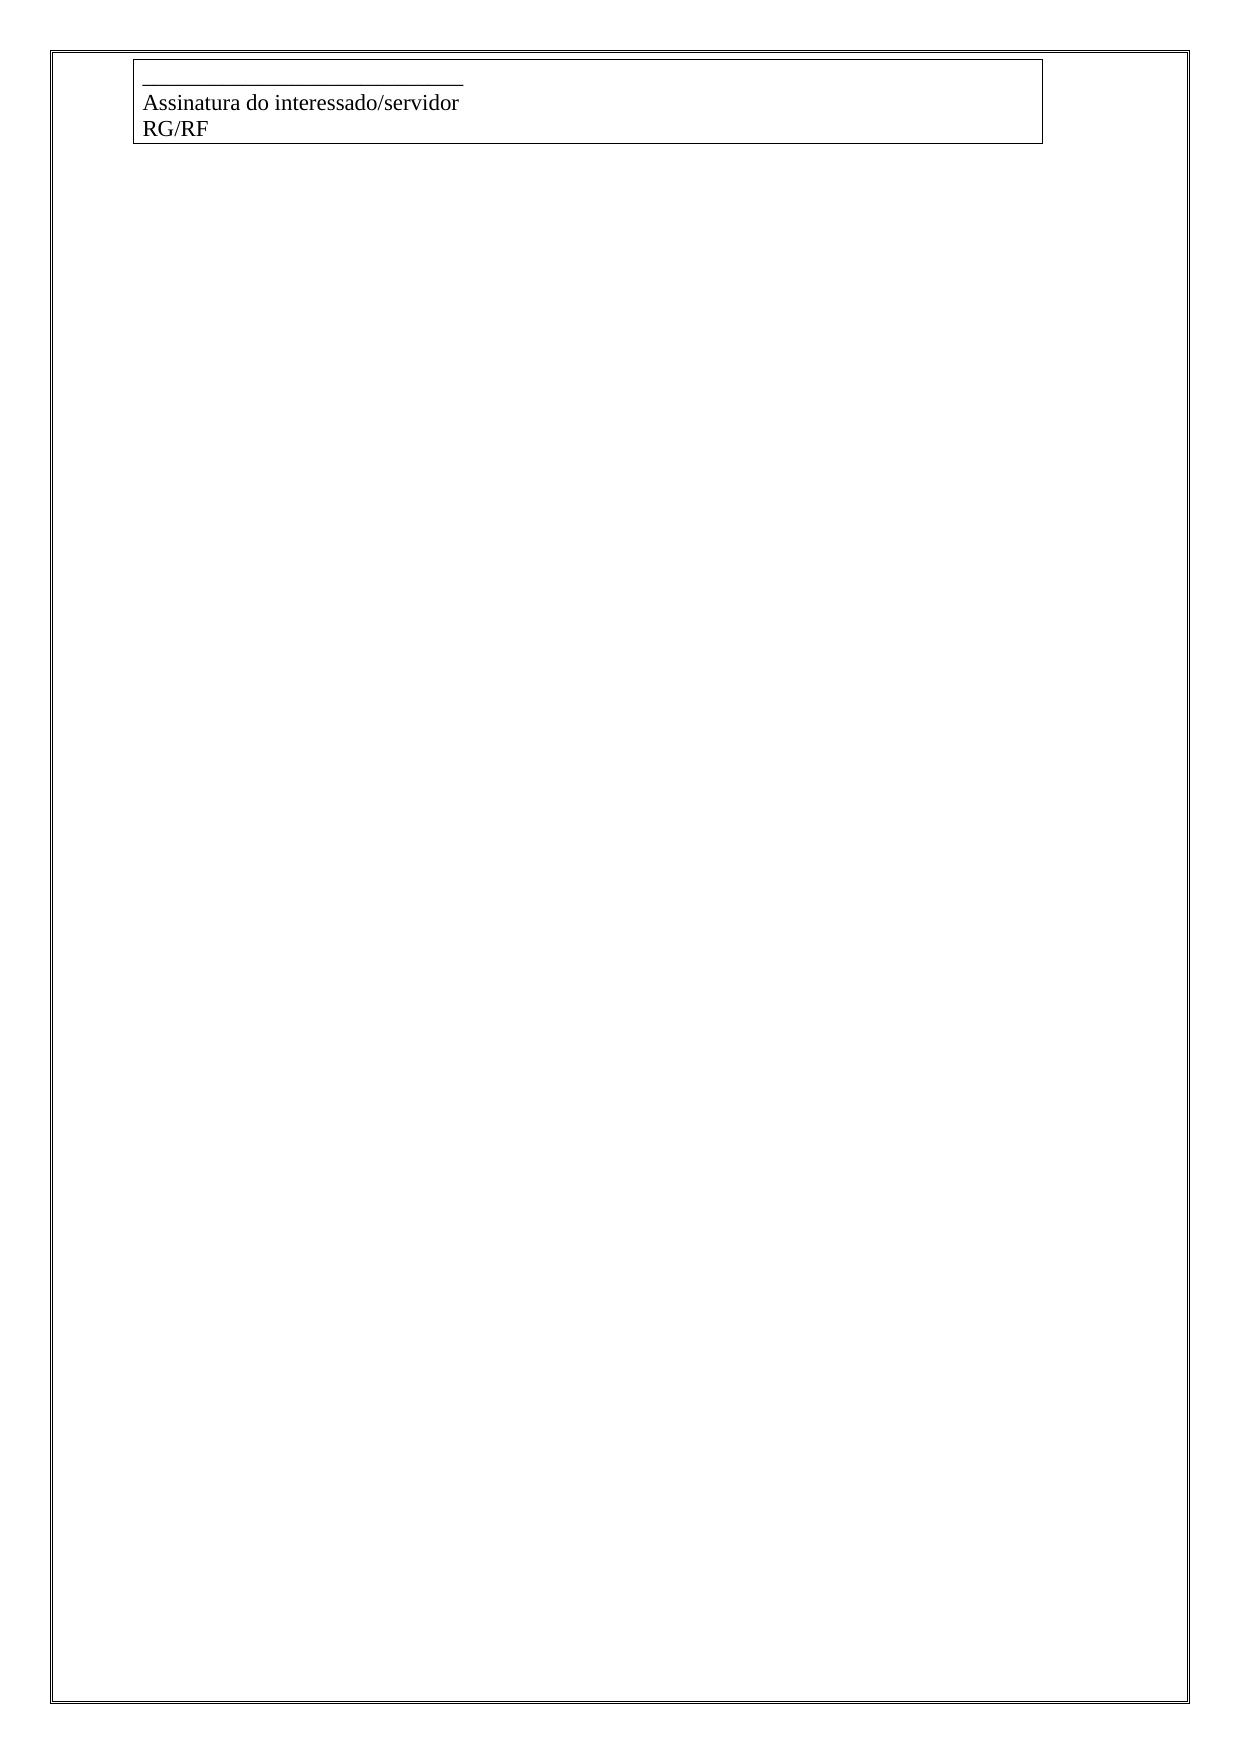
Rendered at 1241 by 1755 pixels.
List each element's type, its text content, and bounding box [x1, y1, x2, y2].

text ____________________________ [134, 60, 1042, 85]
text RG/RF [134, 112, 1042, 143]
text Assinatura do interessado/servidor [134, 85, 1042, 112]
